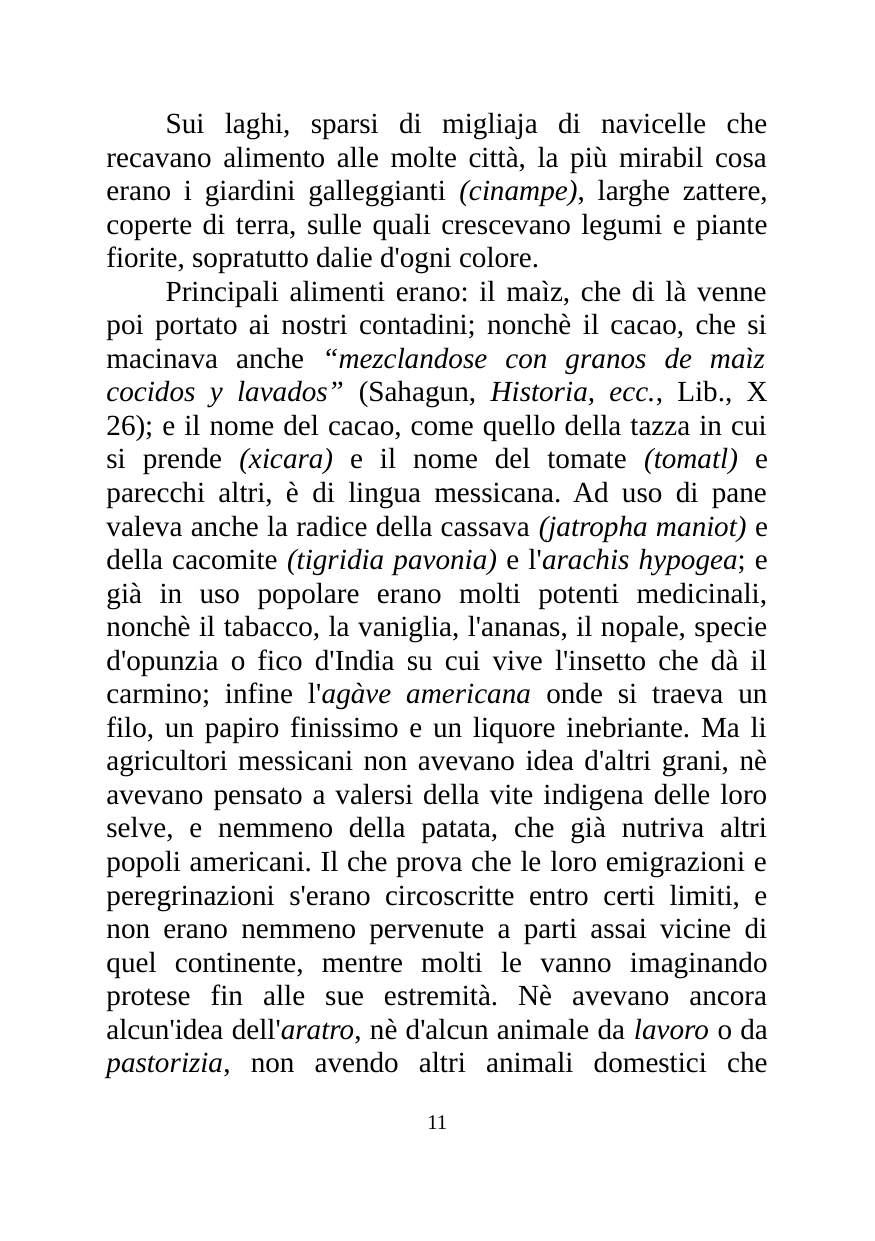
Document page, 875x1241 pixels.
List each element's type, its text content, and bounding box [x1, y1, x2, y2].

text Principali alimenti erano: il maìz, che di là venne poi portato ai nostri contadini; nonchè il cacao, che si macinava anche “mezclandose con granos de maìz cocidos y lavados” (Sahagun, Historia, ecc., Lib., X 26); e il nome del cacao, come quello della tazza in cui si prende (xicara) e il nome del tomate (tomatl) e parecchi altri, è di lingua messicana. Ad uso di pane valeva anche la radice della cassava (jatropha maniot) e della cacomite (tigridia pavonia) e l'arachis hypogea; e già in uso popolare erano molti potenti medicinali, nonchè il tabacco, la vaniglia, l'ananas, il nopale, specie d'opunzia o fico d'India su cui vive l'insetto che dà il carmino; infine l'agàve americana onde si traeva un filo, un papiro finissimo e un liquore inebriante. Ma li agricultori messicani non avevano idea d'altri grani, nè avevano pensato a valersi della vite indigena delle loro selve, e nemmeno della patata, che già nutriva altri popoli americani. Il che prova che le loro emigrazioni e peregrinazioni s'erano circoscritte entro certi limiti, e non erano nemmeno pervenute a parti assai vicine di quel continente, mentre molti le vanno imaginando protese fin alle sue estremità. Nè avevano ancora alcun'idea dell'aratro, nè d'alcun animale da lavoro o da pastorizia, non avendo altri animali domestici che [106, 274, 768, 1079]
text Sui laghi, sparsi di migliaja di navicelle che recavano alimento alle molte città, la più mirabil cosa erano i giardini galleggianti (cinampe), larghe zattere, coperte di terra, sulle quali crescevano legumi e piante fiorite, sopratutto dalie d'ogni colore. [106, 106, 768, 274]
